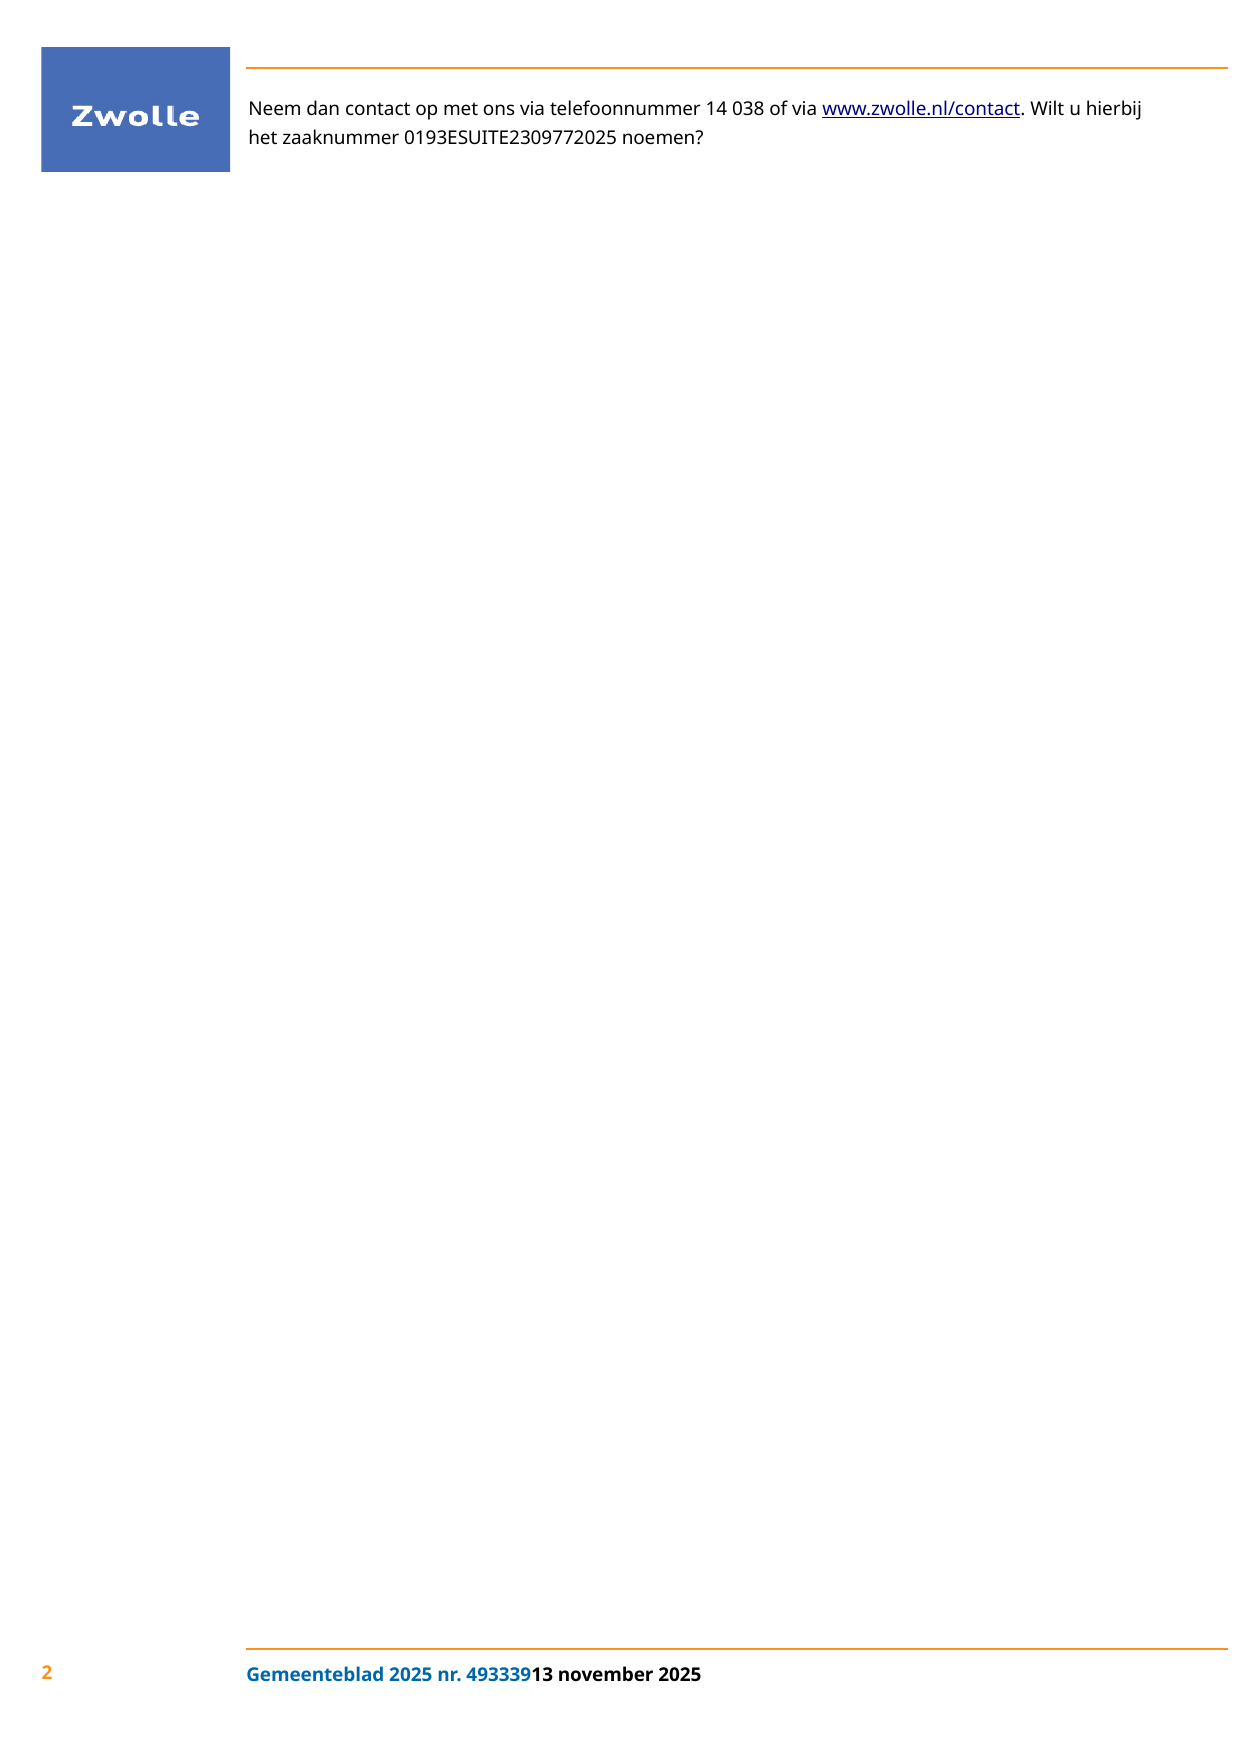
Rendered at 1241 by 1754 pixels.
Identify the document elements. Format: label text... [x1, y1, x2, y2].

picture [41, 47, 231, 172]
text Neem dan contact op met ons via telefoonnummer 14 038 of via www.zwolle.nl/contact. Wilt u hierbij het zaaknummer 0193ESUITE2309772025 noemen? [248, 95, 1152, 150]
